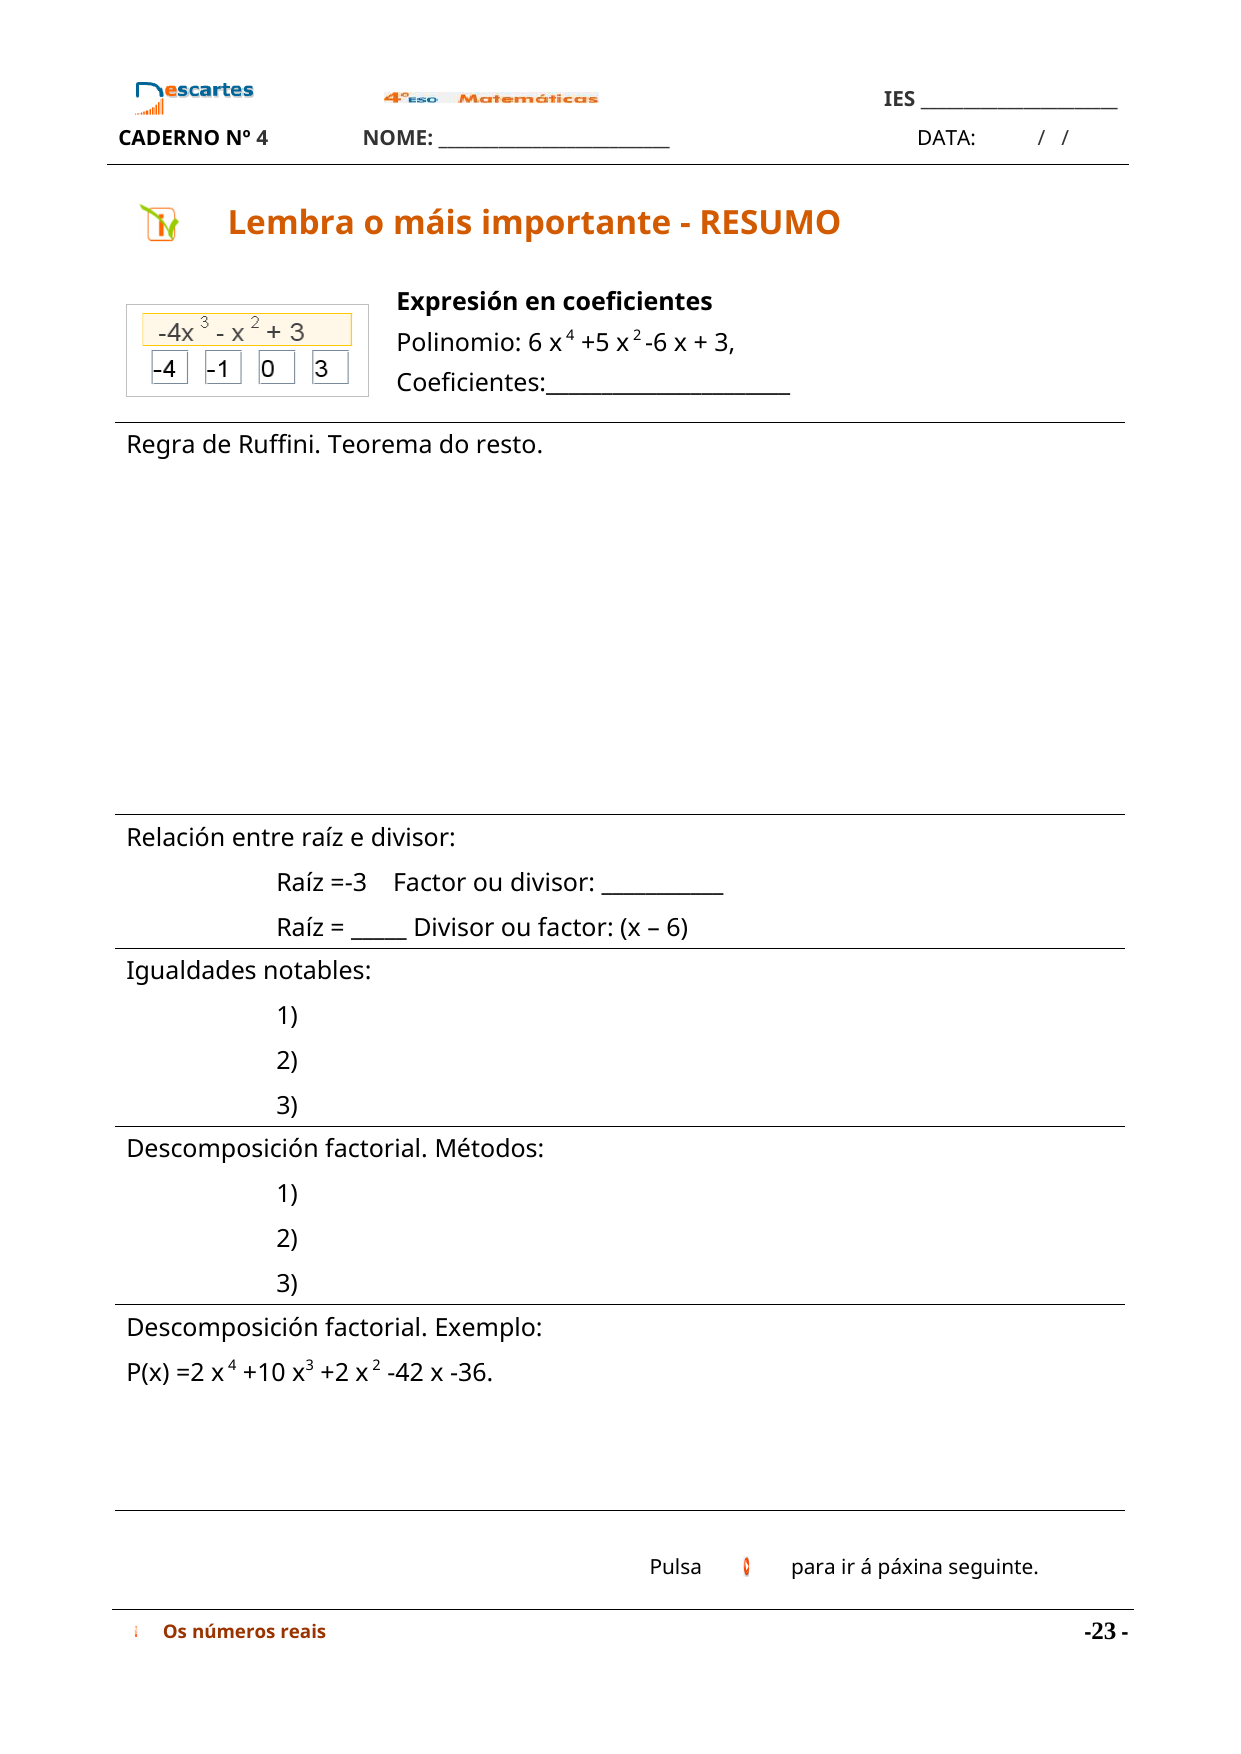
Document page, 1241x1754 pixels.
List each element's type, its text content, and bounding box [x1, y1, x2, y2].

table_cell [1125, 1126, 1129, 1304]
table_header Expresión en coeficientes Polinomio: 6 x 4 +5 x 2 -6 x + 3, Coeficientes:______________________ [385, 279, 1125, 422]
picture [134, 82, 257, 115]
table_cell Descomposición factorial. Métodos: 1) 2) 3) [115, 1127, 1125, 1304]
table_cell [107, 422, 115, 814]
table_header [107, 279, 115, 422]
table_cell [107, 1126, 115, 1304]
table_header [1125, 279, 1129, 422]
table_cell [107, 948, 115, 1126]
table_cell [1125, 1304, 1129, 1510]
table_cell Relación entre raíz e divisor: Raíz =-3 Factor ou divisor: ___________ Raíz = _____ Divisor ou factor: (x – 6) [115, 815, 1125, 947]
table_header Pulsa [635, 1540, 709, 1593]
table_cell Descomposición factorial. Exemplo: P(x) =2 x 4 +10 x3 +2 x 2 -42 x -36. [115, 1305, 1125, 1510]
table_cell [1125, 948, 1129, 1126]
table_cell [1125, 422, 1129, 814]
table_header para ir á páxina seguinte. [784, 1540, 1129, 1593]
table_cell [1125, 814, 1129, 947]
table_header [709, 1540, 783, 1593]
table_header [107, 1540, 634, 1593]
picture [142, 313, 353, 388]
table_cell Regra de Ruffini. Teorema do resto. [115, 423, 1125, 814]
table_header [111, 193, 216, 251]
picture [138, 202, 180, 242]
table_cell [107, 814, 115, 947]
table_cell [107, 1304, 115, 1510]
picture [384, 92, 599, 105]
table_header [115, 279, 385, 422]
picture [743, 1556, 750, 1577]
table_cell Igualdades notables: 1) 2) 3) [115, 949, 1125, 1126]
table_header Lembra o máis importante - RESUMO [216, 193, 1129, 251]
